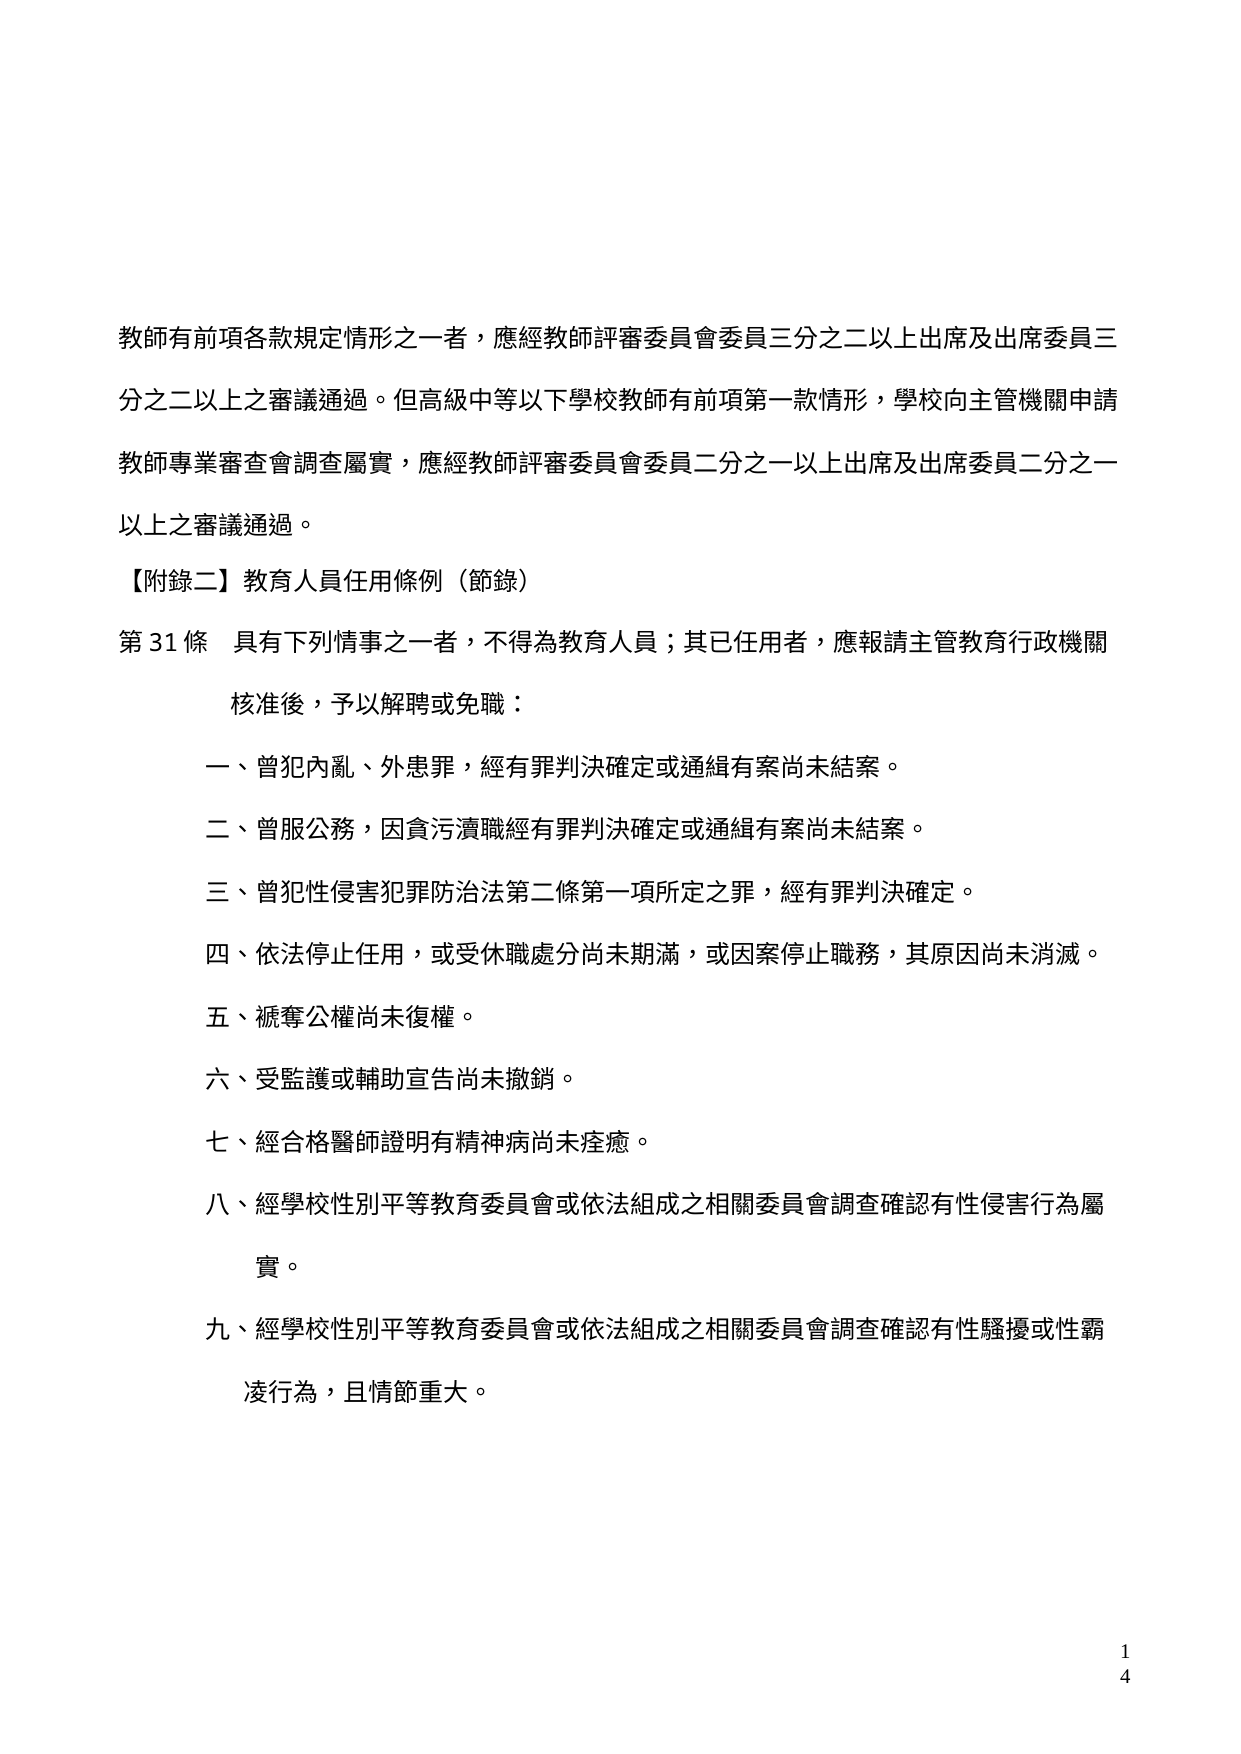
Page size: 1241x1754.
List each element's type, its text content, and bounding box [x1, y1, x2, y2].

text 四、依法停止任用，或受休職處分尚未期滿，或因案停止職務，其原因尚未消滅。 [118, 911, 1122, 974]
text 第31條 具有下列情事之一者，不得為教育人員；其已任用者，應報請主管教育行政機關核准後，予以解聘或免職： [118, 599, 1122, 724]
text 二、曾服公務，因貪污瀆職經有罪判決確定或通緝有案尚未結案。 [118, 786, 1122, 849]
text 七、經合格醫師證明有精神病尚未痊癒。 [118, 1099, 1122, 1161]
text 【附錄二】教育人員任用條例（節錄） [118, 557, 1122, 599]
text 五、褫奪公權尚未復權。 [118, 974, 1122, 1036]
text 九、經學校性別平等教育委員會或依法組成之相關委員會調查確認有性騷擾或性霸凌行為，且情節重大。 [206, 1286, 1122, 1411]
text 八、經學校性別平等教育委員會或依法組成之相關委員會調查確認有性侵害行為屬實。 [206, 1161, 1122, 1286]
text 六、受監護或輔助宣告尚未撤銷。 [118, 1036, 1122, 1099]
text 三、曾犯性侵害犯罪防治法第二條第一項所定之罪，經有罪判決確定。 [118, 849, 1122, 911]
text 教師聘任後，有下列各款情形之一者，應經教師評審委員會審議通過，並報主管機關核准後，予以解聘或不續聘；其情節以資遣為宜者，應依第二十七條規定辦理： 一、教學不力或不能勝任工作有具體事實。 二、違反聘約情節重大。 教師有前項各款規定情形之一者，應經教師評審委員會委員三分之二以上出席及出席委員三分之二以上之審議通過。但高級中等以下學校教師有前項第一款情形，學校向主管機關申請教師專業審查會調查屬實，應經教師評審委員會委員二分之一以上出席及出席委員二分之一以上之審議通過。 [118, 295, 1122, 545]
text 一、曾犯內亂、外患罪，經有罪判決確定或通緝有案尚未結案。 [118, 724, 1122, 786]
